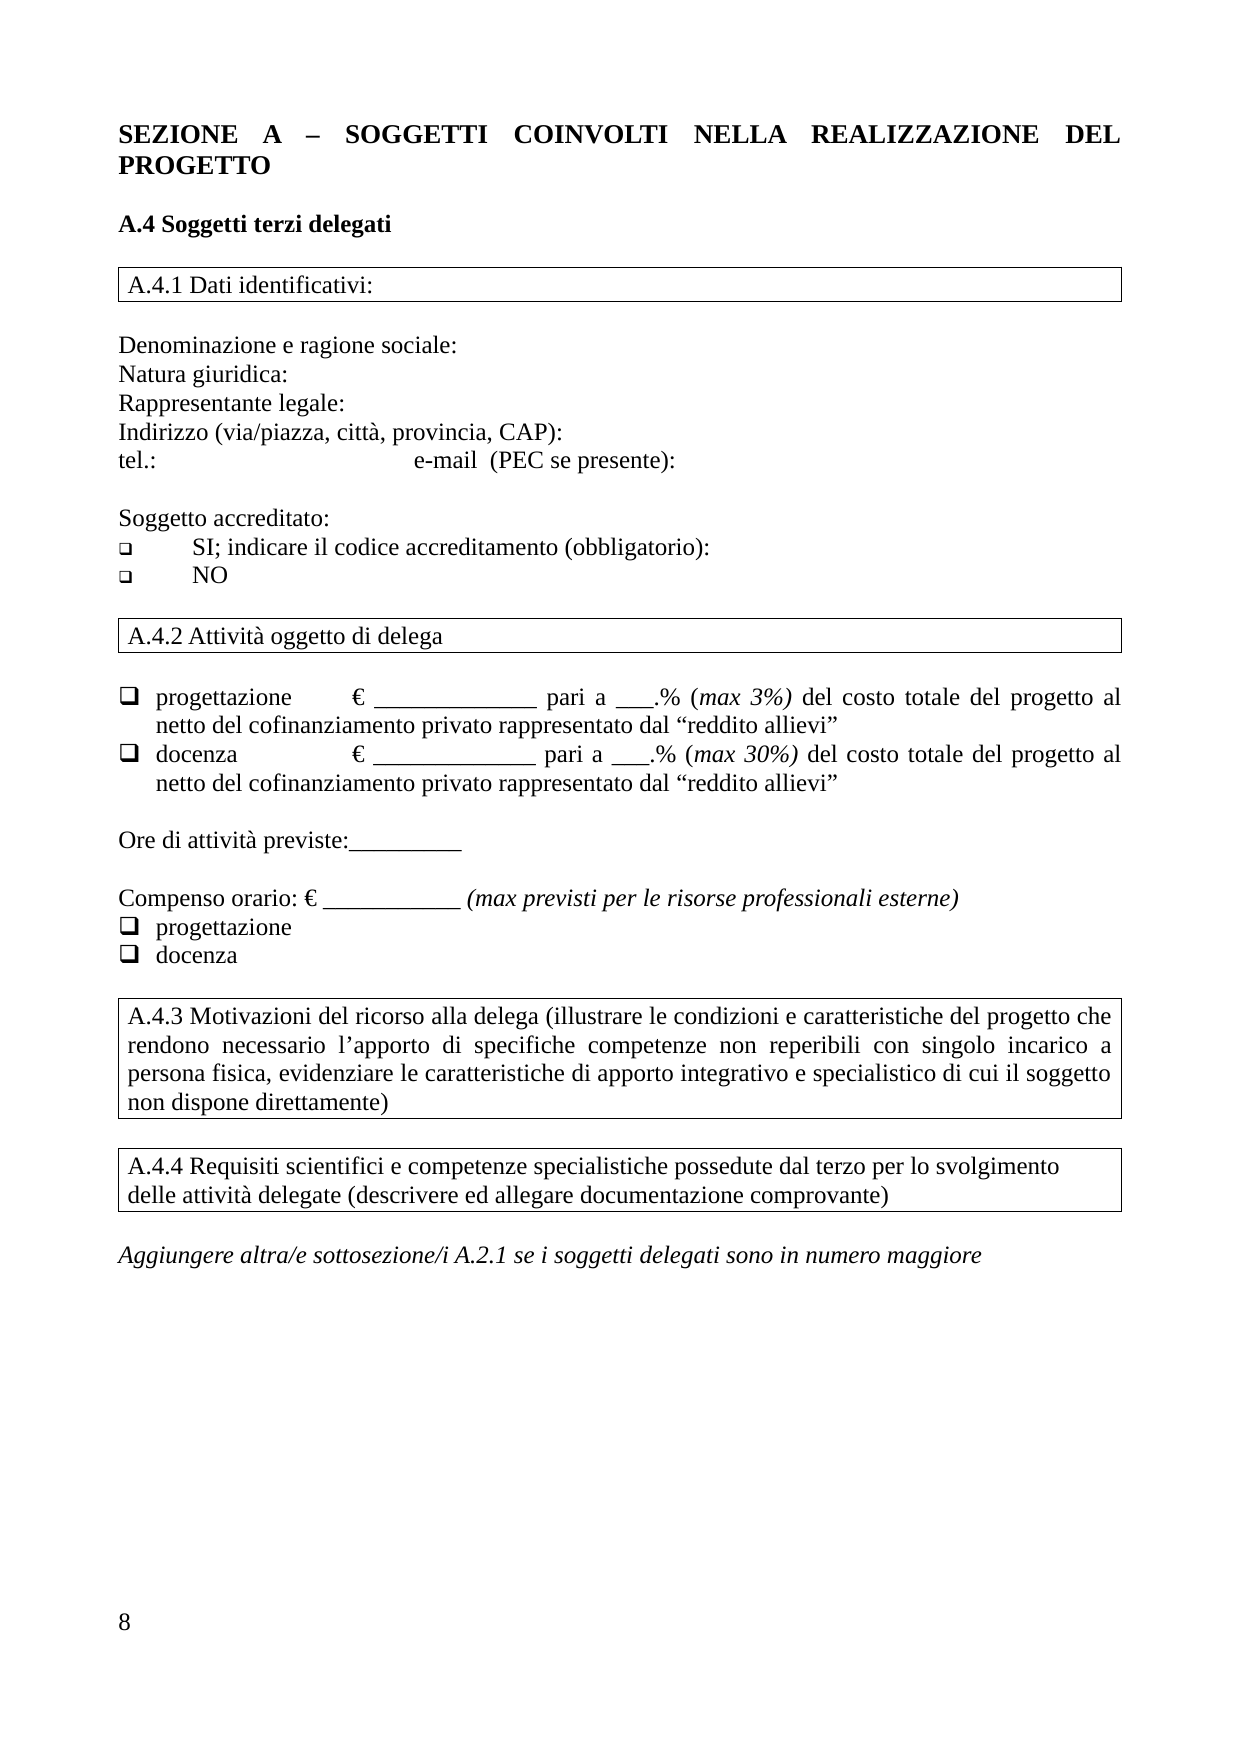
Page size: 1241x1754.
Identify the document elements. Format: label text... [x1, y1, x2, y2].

list progettazione [118, 912, 1122, 940]
text Indirizzo (via/piazza, città, provincia, CAP): [118, 417, 1122, 445]
text A.4.3 Motivazioni del ricorso alla delega (illustrare le condizioni e caratteristiche del progetto che rendono necessario l’apporto di specifiche competenze non reperibili con singolo incarico a persona fisica, evidenziare le caratteristiche di apporto integrativo e specialistico di cui il soggetto non dispone direttamente) [119, 999, 1121, 1118]
text Soggetto accreditato: [118, 503, 1122, 532]
text A.4.4 Requisiti scientifici e competenze specialistiche possedute dal terzo per lo svolgimento delle attività delegate (descrivere ed allegare documentazione comprovante) [119, 1149, 1121, 1211]
text Denominazione e ragione sociale: [118, 330, 1122, 359]
text A.4 Soggetti terzi delegati [118, 209, 1122, 238]
list progettazione € _____________ pari a ___.% (max 3%) del costo totale del progetto al netto del cofinanziamento privato rappresentato dal “reddito allievi” [118, 682, 1122, 739]
text tel.: e-mail (PEC se presente): [118, 445, 1122, 474]
text A.4.1 Dati identificativi: [119, 268, 1121, 301]
text Rappresentante legale: [118, 388, 1122, 417]
list SI; indicare il codice accreditamento (obbligatorio): [118, 532, 1122, 560]
text SEZIONE A – SOGGETTI COINVOLTI NELLA REALIZZAZIONE DEL PROGETTO [118, 118, 1122, 180]
list docenza € _____________ pari a ___.% (max 30%) del costo totale del progetto al netto del cofinanziamento privato rappresentato dal “reddito allievi” [118, 739, 1122, 797]
text Aggiungere altra/e sottosezione/i A.2.1 se i soggetti delegati sono in numero maggiore [118, 1240, 1122, 1269]
list docenza [118, 940, 1122, 969]
text Ore di attività previste:_________ [118, 825, 1122, 854]
list NO [118, 560, 1122, 589]
text A.4.2 Attività oggetto di delega [119, 619, 1121, 652]
text Natura giuridica: [118, 359, 1122, 388]
text Compenso orario: € ___________ (max previsti per le risorse professionali esterne) [118, 883, 1122, 912]
